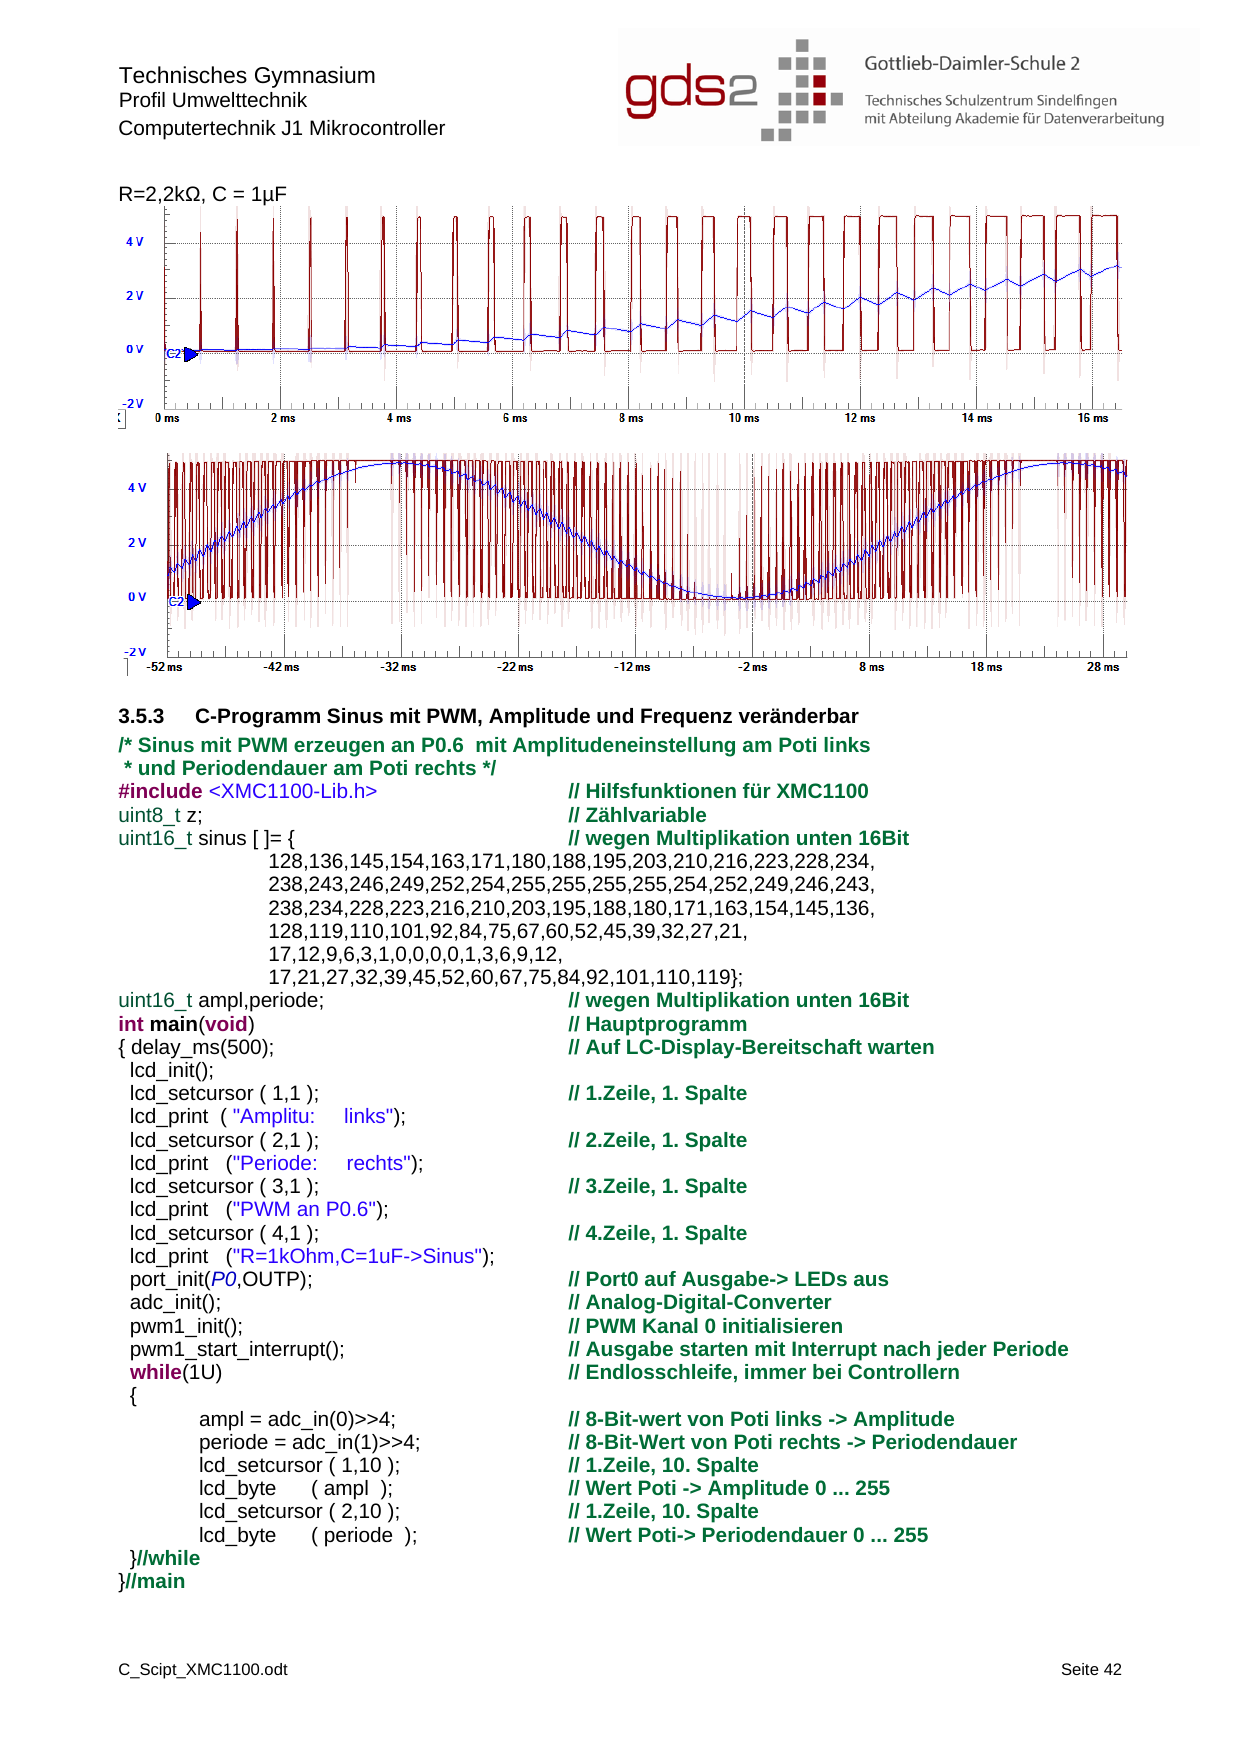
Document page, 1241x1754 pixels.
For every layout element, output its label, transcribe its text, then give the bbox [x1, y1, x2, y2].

text lcd_setcursor ( 2,1 ); // 2.Zeile, 1. Spalte [118, 1128, 1122, 1152]
text lcd_print ( "Amplitu: links"); [118, 1105, 1122, 1128]
text while(1U) // Endlosschleife, immer bei Controllern [118, 1361, 1122, 1384]
picture [123, 453, 1128, 676]
text lcd_setcursor ( 4,1 ); // 4.Zeile, 1. Spalte [118, 1221, 1122, 1244]
subtitle C-Programm Sinus mit PWM, Amplitude und Frequenz veränderbar [118, 704, 1122, 727]
picture [118, 206, 1123, 430]
text 128,119,110,101,92,84,75,67,60,52,45,39,32,27,21, [118, 919, 1122, 942]
text R=2,2kΩ, C = 1µF [118, 183, 1122, 206]
text lcd_print ("PWM an P0.6"); [118, 1198, 1122, 1221]
text }//main [118, 1570, 1122, 1593]
text 128,136,145,154,163,171,180,188,195,203,210,216,223,228,234, [118, 849, 1122, 873]
text /* Sinus mit PWM erzeugen an P0.6 mit Amplitudeneinstellung am Poti links [118, 733, 1122, 757]
text lcd_init(); [118, 1059, 1122, 1082]
text { [118, 1384, 1122, 1407]
text adc_init(); // Analog-Digital-Converter [118, 1291, 1122, 1314]
text lcd_setcursor ( 1,10 ); // 1.Zeile, 10. Spalte [118, 1453, 1122, 1477]
text pwm1_init(); // PWM Kanal 0 initialisieren [118, 1314, 1122, 1337]
text uint8_t z; // Zählvariable [118, 803, 1122, 826]
text int main(void) // Hauptprogramm [118, 1012, 1122, 1035]
text 238,234,228,223,216,210,203,195,188,180,171,163,154,145,136, [118, 896, 1122, 919]
text lcd_print ("R=1kOhm,C=1uF->Sinus"); [118, 1244, 1122, 1268]
text 17,12,9,6,3,1,0,0,0,0,1,3,6,9,12, [118, 942, 1122, 966]
text { delay_ms(500); // Auf LC-Display-Bereitschaft warten [118, 1035, 1122, 1059]
text lcd_setcursor ( 1,1 ); // 1.Zeile, 1. Spalte [118, 1082, 1122, 1105]
text lcd_setcursor ( 3,1 ); // 3.Zeile, 1. Spalte [118, 1175, 1122, 1198]
text lcd_print ("Periode: rechts"); [118, 1152, 1122, 1175]
text * und Periodendauer am Poti rechts */ [118, 757, 1122, 780]
text ampl = adc_in(0)>>4; // 8-Bit-wert von Poti links -> Amplitude [118, 1407, 1122, 1430]
text lcd_byte ( periode ); // Wert Poti-> Periodendauer 0 ... 255 [118, 1523, 1122, 1546]
text uint16_t sinus [ ]= { // wegen Multiplikation unten 16Bit [118, 826, 1122, 849]
text #include <XMC1100-Lib.h> // Hilfsfunktionen für XMC1100 [118, 780, 1122, 803]
text 17,21,27,32,39,45,52,60,67,75,84,92,101,110,119}; [118, 966, 1122, 989]
text lcd_byte ( ampl ); // Wert Poti -> Amplitude 0 ... 255 [118, 1477, 1122, 1500]
text uint16_t ampl,periode; // wegen Multiplikation unten 16Bit [118, 989, 1122, 1012]
text 238,243,246,249,252,254,255,255,255,255,254,252,249,246,243, [118, 873, 1122, 896]
text port_init(P0,OUTP); // Port0 auf Ausgabe-> LEDs aus [118, 1268, 1122, 1291]
text lcd_setcursor ( 2,10 ); // 1.Zeile, 10. Spalte [118, 1500, 1122, 1523]
text pwm1_start_interrupt(); // Ausgabe starten mit Interrupt nach jeder Periode [118, 1337, 1122, 1361]
picture [617, 28, 1201, 146]
text periode = adc_in(1)>>4; // 8-Bit-Wert von Poti rechts -> Periodendauer [118, 1430, 1122, 1453]
text }//while [118, 1546, 1122, 1570]
